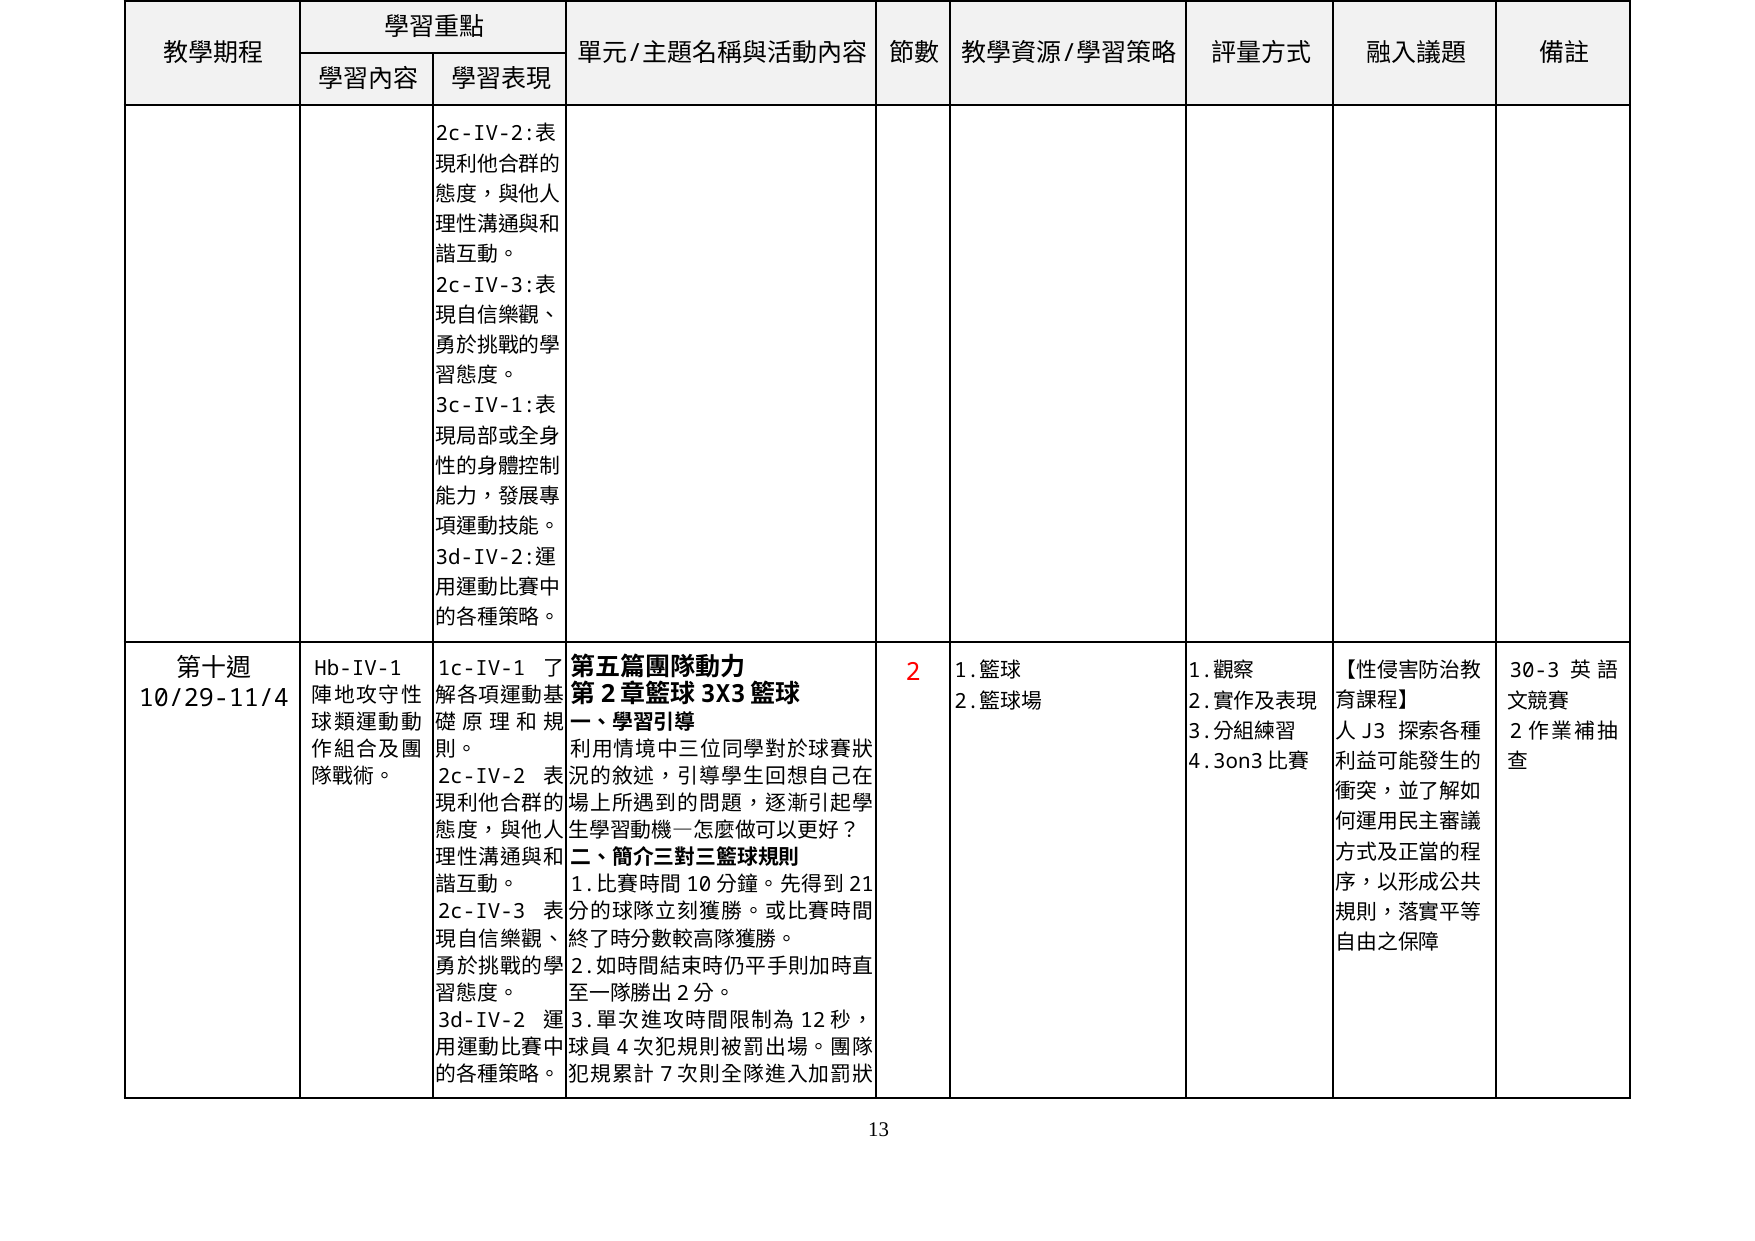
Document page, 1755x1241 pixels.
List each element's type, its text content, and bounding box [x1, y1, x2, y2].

table_cell 第五篇團隊動力 第2章籃球3X3籃球 一、學習引導 利用情境中三位同學對於球賽狀況的敘述，引導學生回想自己在場上所遇到的問題，逐漸引起學生學習動機—怎麼做可以更好？ 二、簡介三對三籃球規則 1.比賽時間10分鐘。先得到21分的球隊立刻獲勝。或比賽時間終了時分數較高隊獲勝。 2.如時間結束時仍平手則加時直至一隊勝出2分。 3.單次進攻時間限制為12秒，球員4次犯規則被罰出場。團隊犯規累計7次則全隊進入加罰狀 [567, 643, 875, 1097]
table_header 教學資源/學習策略 [951, 2, 1185, 104]
table_cell 學習內容 [301, 54, 432, 104]
table_cell [567, 106, 875, 641]
table_header 學習重點 [301, 2, 565, 52]
table_header 備註 [1497, 2, 1629, 104]
table_cell [126, 106, 299, 641]
table_cell 30-3英語文競賽 2作業補抽查 [1497, 643, 1629, 1097]
table_cell 1c-IV-1 了解各項運動基礎原理和規則。 2c-IV-2 表現利他合群的態度，與他人理性溝通與和諧互動。 2c-IV-3 表現自信樂觀、勇於挑戰的學習態度。 3d-IV-2 運用運動比賽中的各種策略。 [434, 643, 565, 1097]
table_header 單元/主題名稱與活動內容 [567, 2, 875, 104]
table_header 評量方式 [1187, 2, 1332, 104]
table_cell [877, 106, 949, 641]
table_cell [301, 106, 432, 641]
table_header 教學期程 [126, 2, 299, 104]
table_cell [1497, 106, 1629, 641]
table_cell 【性侵害防治教育課程】 人J3 探索各種利益可能發生的衝突，並了解如何運用民主審議方式及正當的程序，​以形成公共規則，落實平等自由之保障 [1334, 643, 1495, 1097]
table_cell 學習表現 [434, 54, 565, 104]
table_cell 2 [877, 643, 949, 1097]
table_cell [1187, 106, 1332, 641]
table_cell [1334, 106, 1495, 641]
table_cell Hb-IV-1 陣地攻守性球類運動動作組合及團隊戰術。 [301, 643, 432, 1097]
table_header 融入議題 [1334, 2, 1495, 104]
table_header 節數 [877, 2, 949, 104]
table_cell 1.籃球 2.籃球場 [951, 643, 1185, 1097]
table_cell 第十週 10/29-11/4 [126, 643, 299, 1097]
table_cell 2c-IV-2:表現利他合群的態度，與他人理性溝通與和諧互動。 2c-IV-3:表現自信樂觀、勇於挑戰的學習態度。 3c-IV-1:表現局部或全身性的身體控制能力，發展專項運動技能。 3d-IV-2:運用運動比賽中的各種策略。 [434, 106, 565, 641]
table_cell [951, 106, 1185, 641]
table_cell 1.觀察 2.實作及表現 3.分組練習 4.3on3比賽 [1187, 643, 1332, 1097]
